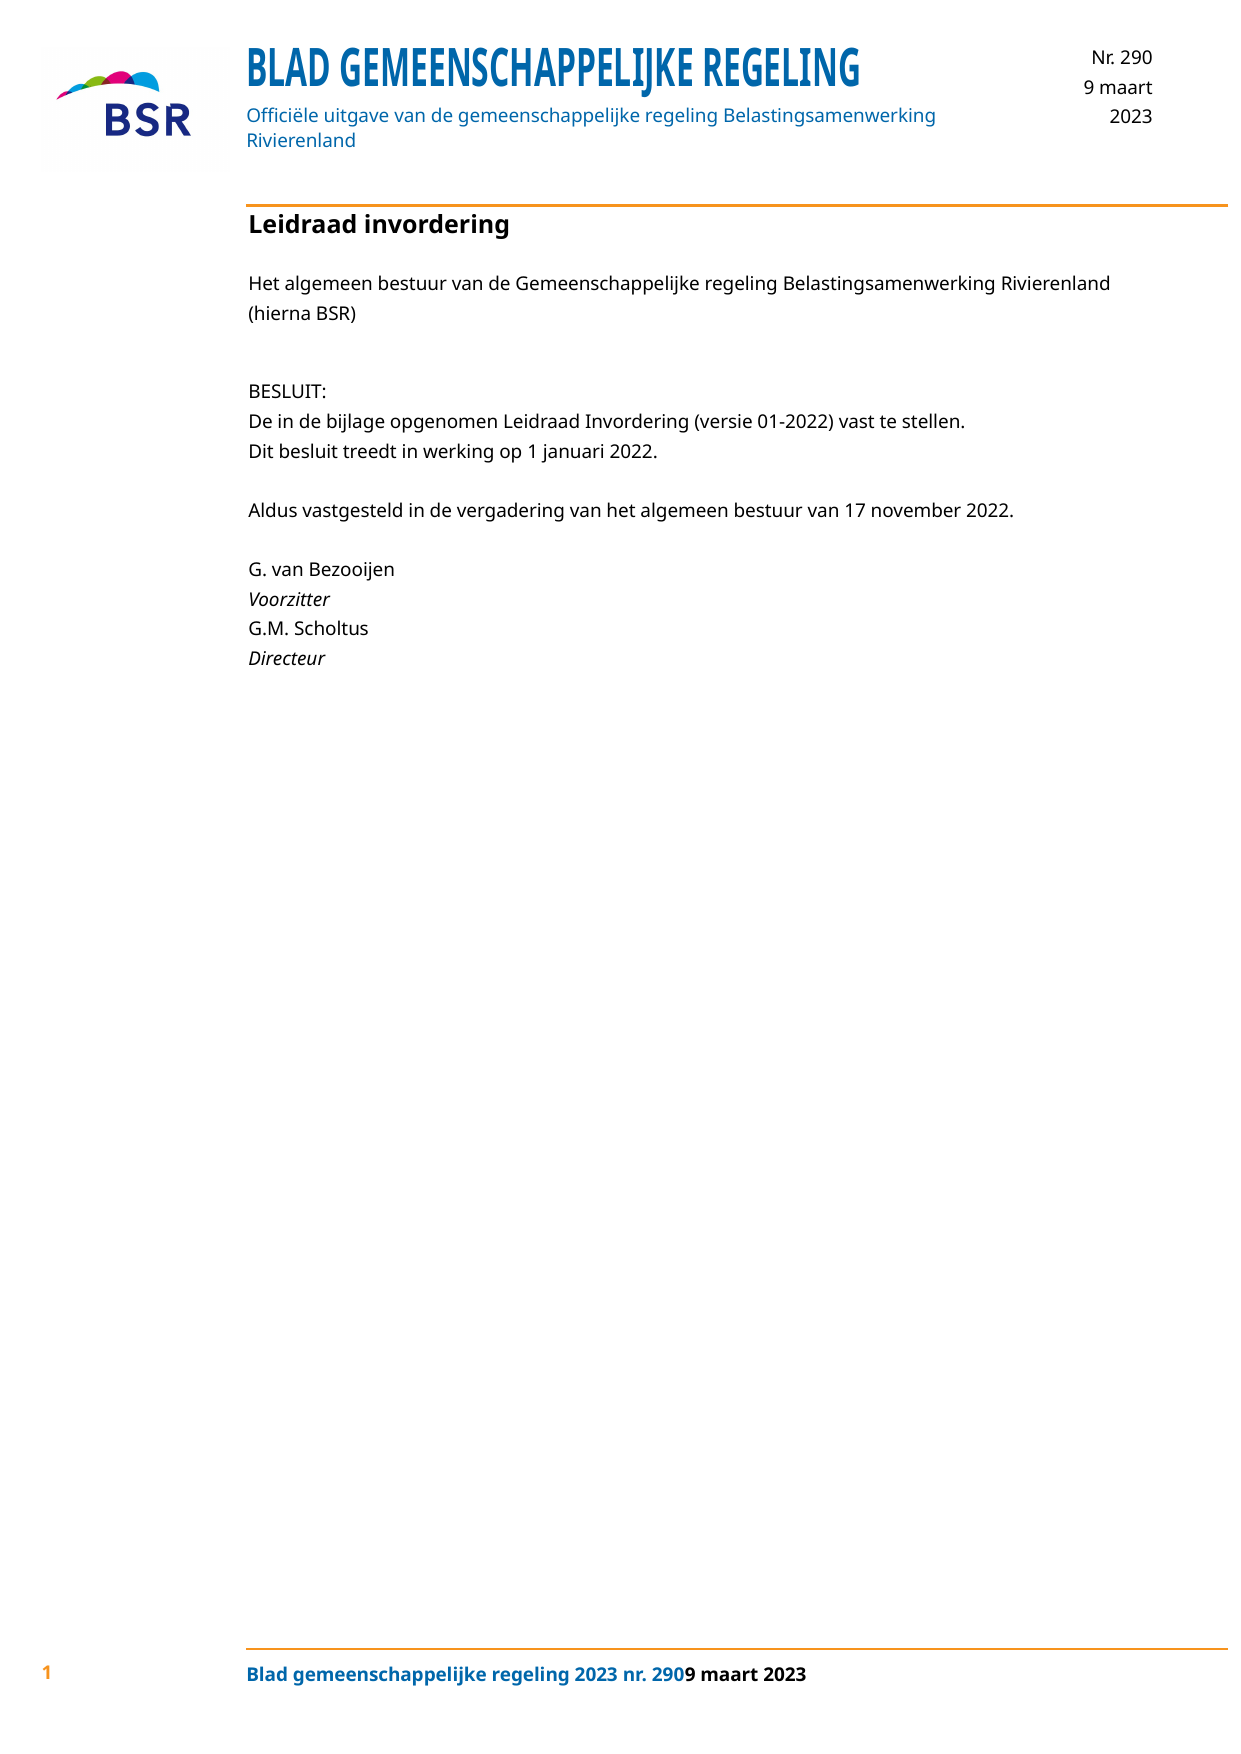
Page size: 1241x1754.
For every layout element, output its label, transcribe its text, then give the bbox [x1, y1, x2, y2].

text Directeur [248, 645, 1152, 671]
text G.M. Scholtus [248, 615, 1152, 641]
text Aldus vastgesteld in de vergadering van het algemeen bestuur van 17 november 2022. [248, 497, 1152, 523]
text Dit besluit treedt in werking op 1 januari 2022. [248, 438, 1152, 464]
text BESLUIT: [248, 379, 1152, 404]
text Het algemeen bestuur van de Gemeenschappelijke regeling Belastingsamenwerking Rivierenland (hierna BSR) [248, 270, 1152, 326]
text Leidraad invordering [248, 207, 1152, 241]
picture [41, 47, 231, 172]
text De in de bijlage opgenomen Leidraad Invordering (versie 01-2022) vast te stellen. [248, 408, 1152, 434]
text Voorzitter [248, 586, 1152, 612]
text G. van Bezooijen [248, 556, 1152, 582]
